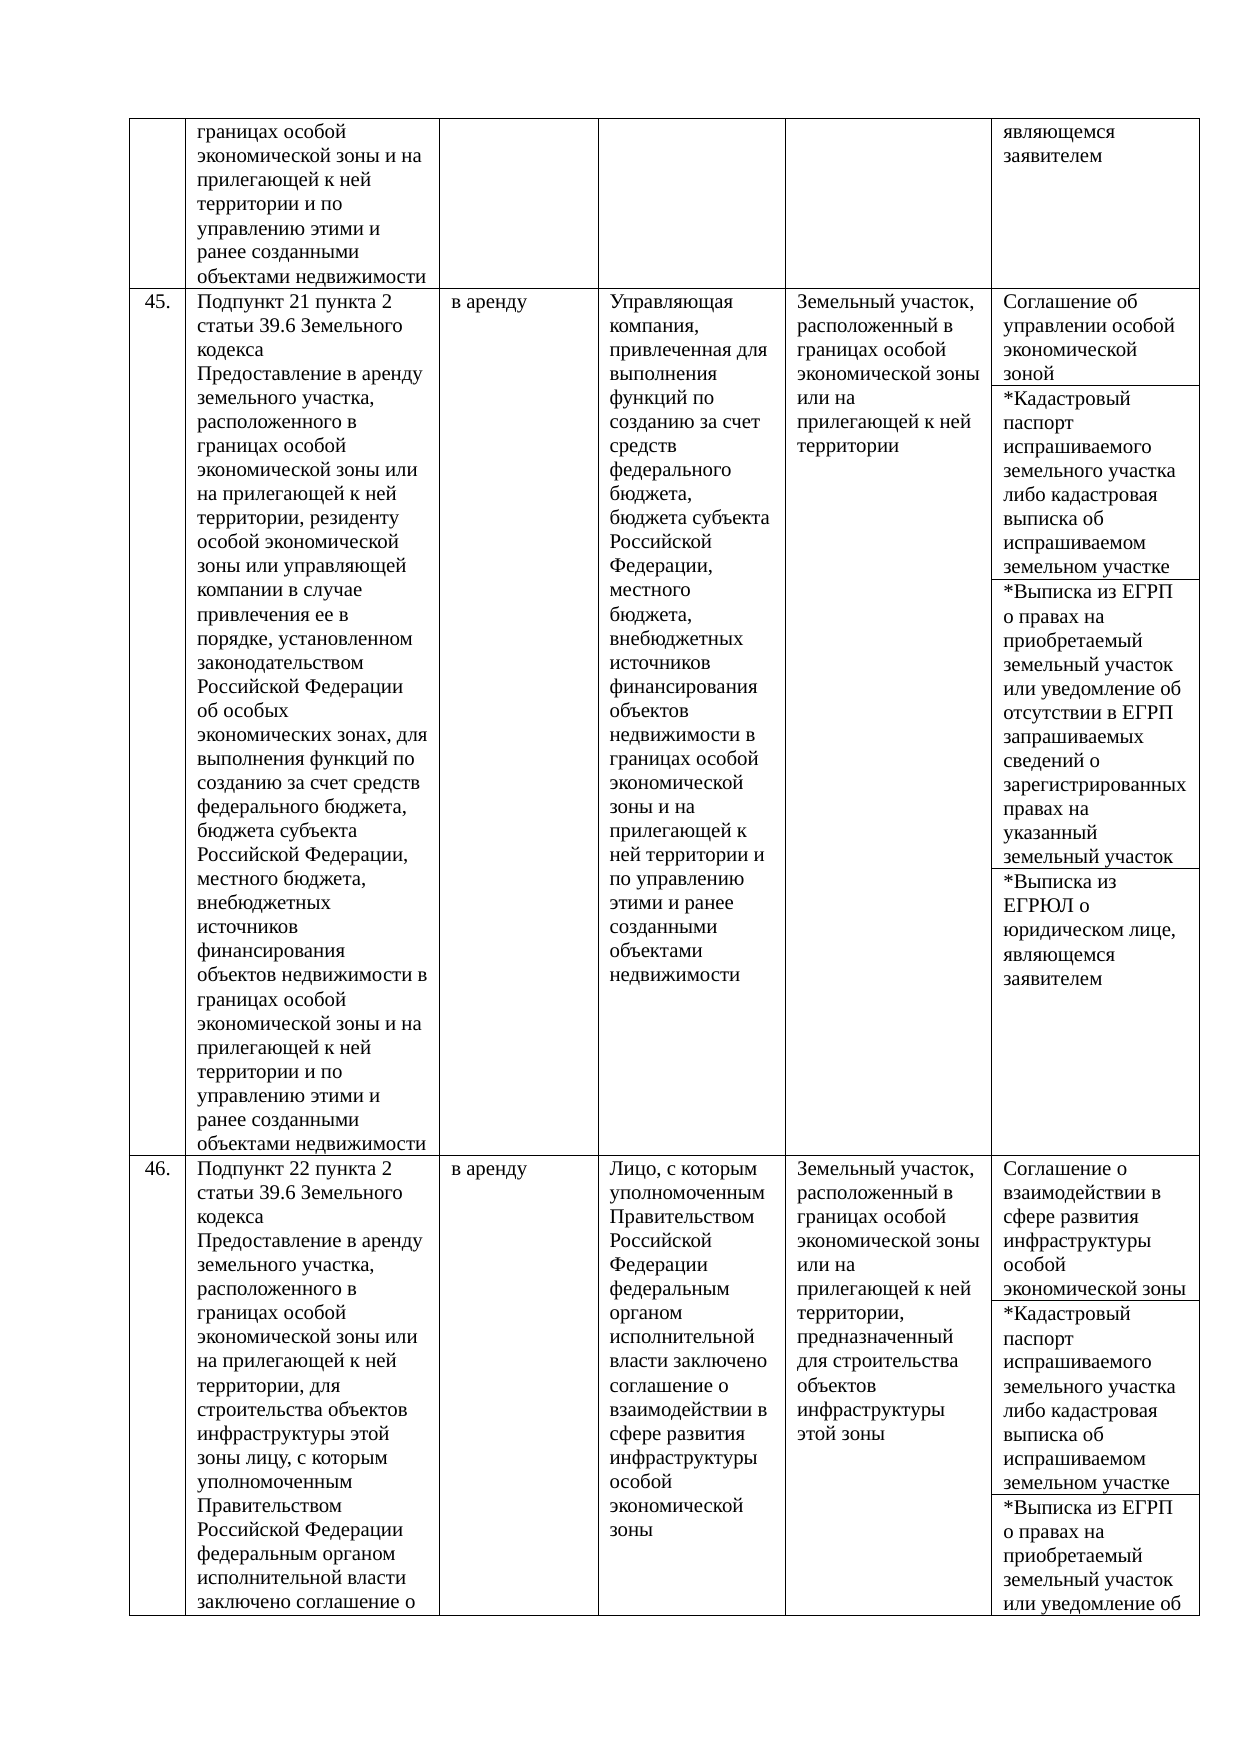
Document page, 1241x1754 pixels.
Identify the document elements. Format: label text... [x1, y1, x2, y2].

table_cell являющемся заявителем [992, 119, 1199, 288]
table_cell 45. [130, 289, 185, 1155]
table_cell Лицо, с которым уполномоченным Правительством Российской Федерации федеральным органом исполнительной власти заключено соглашение о взаимодействии в сфере развития инфраструктуры особой экономической зоны [599, 1156, 785, 1615]
table_cell *Выписка из ЕГРП о правах на приобретаемый земельный участок или уведомление об [992, 1495, 1199, 1615]
table_cell Подпункт 22 пункта 2 статьи 39.6 Земельного кодекса Предоставление в аренду земельного участка, расположенного в границах особой экономической зоны или на прилегающей к ней территории, для строительства объектов инфраструктуры этой зоны лицу, с которым уполномоченным Правительством Российской Федерации федеральным органом исполнительной власти заключено соглашение о [186, 1156, 439, 1615]
table_cell Земельный участок, расположенный в границах особой экономической зоны или на прилегающей к ней территории [786, 289, 991, 1155]
table_cell 46. [130, 1156, 185, 1615]
table_cell Соглашение о взаимодействии в сфере развития инфраструктуры особой экономической зоны [992, 1156, 1199, 1300]
table_cell Соглашение об управлении особой экономической зоной [992, 289, 1199, 385]
table_cell Управляющая компания, привлеченная для выполнения функций по созданию за счет средств федерального бюджета, бюджета субъекта Российской Федерации, местного бюджета, внебюджетных источников финансирования объектов недвижимости в границах особой экономической зоны и на прилегающей к ней территории и по управлению этими и ранее созданными объектами недвижимости [599, 289, 785, 1155]
table_cell [786, 119, 991, 288]
table_cell *Выписка из ЕГРЮЛ о юридическом лице, являющемся заявителем [992, 869, 1199, 1155]
table_cell в аренду [440, 1156, 598, 1615]
table_cell [130, 119, 185, 288]
table_cell *Кадастровый паспорт испрашиваемого земельного участка либо кадастровая выписка об испрашиваемом земельном участке [992, 1301, 1199, 1494]
table_cell в аренду [440, 289, 598, 1155]
table_cell [440, 119, 598, 288]
table_cell Земельный участок, расположенный в границах особой экономической зоны или на прилегающей к ней территории, предназначенный для строительства объектов инфраструктуры этой зоны [786, 1156, 991, 1615]
table_cell Подпункт 21 пункта 2 статьи 39.6 Земельного кодекса Предоставление в аренду земельного участка, расположенного в границах особой экономической зоны или на прилегающей к ней территории, резиденту особой экономической зоны или управляющей компании в случае привлечения ее в порядке, установленном законодательством Российской Федерации об особых экономических зонах, для выполнения функций по созданию за счет средств федерального бюджета, бюджета субъекта Российской Федерации, местного бюджета, внебюджетных источников финансирования объектов недвижимости в границах особой экономической зоны и на прилегающей к ней территории и по управлению этими и ранее созданными объектами недвижимости [186, 289, 439, 1155]
table_cell *Кадастровый паспорт испрашиваемого земельного участка либо кадастровая выписка об испрашиваемом земельном участке [992, 386, 1199, 578]
table_cell границах особой экономической зоны и на прилегающей к ней территории и по управлению этими и ранее созданными объектами недвижимости [186, 119, 439, 288]
table_cell *Выписка из ЕГРП о правах на приобретаемый земельный участок или уведомление об отсутствии в ЕГРП запрашиваемых сведений о зарегистрированных правах на указанный земельный участок [992, 580, 1199, 868]
table_cell [599, 119, 785, 288]
